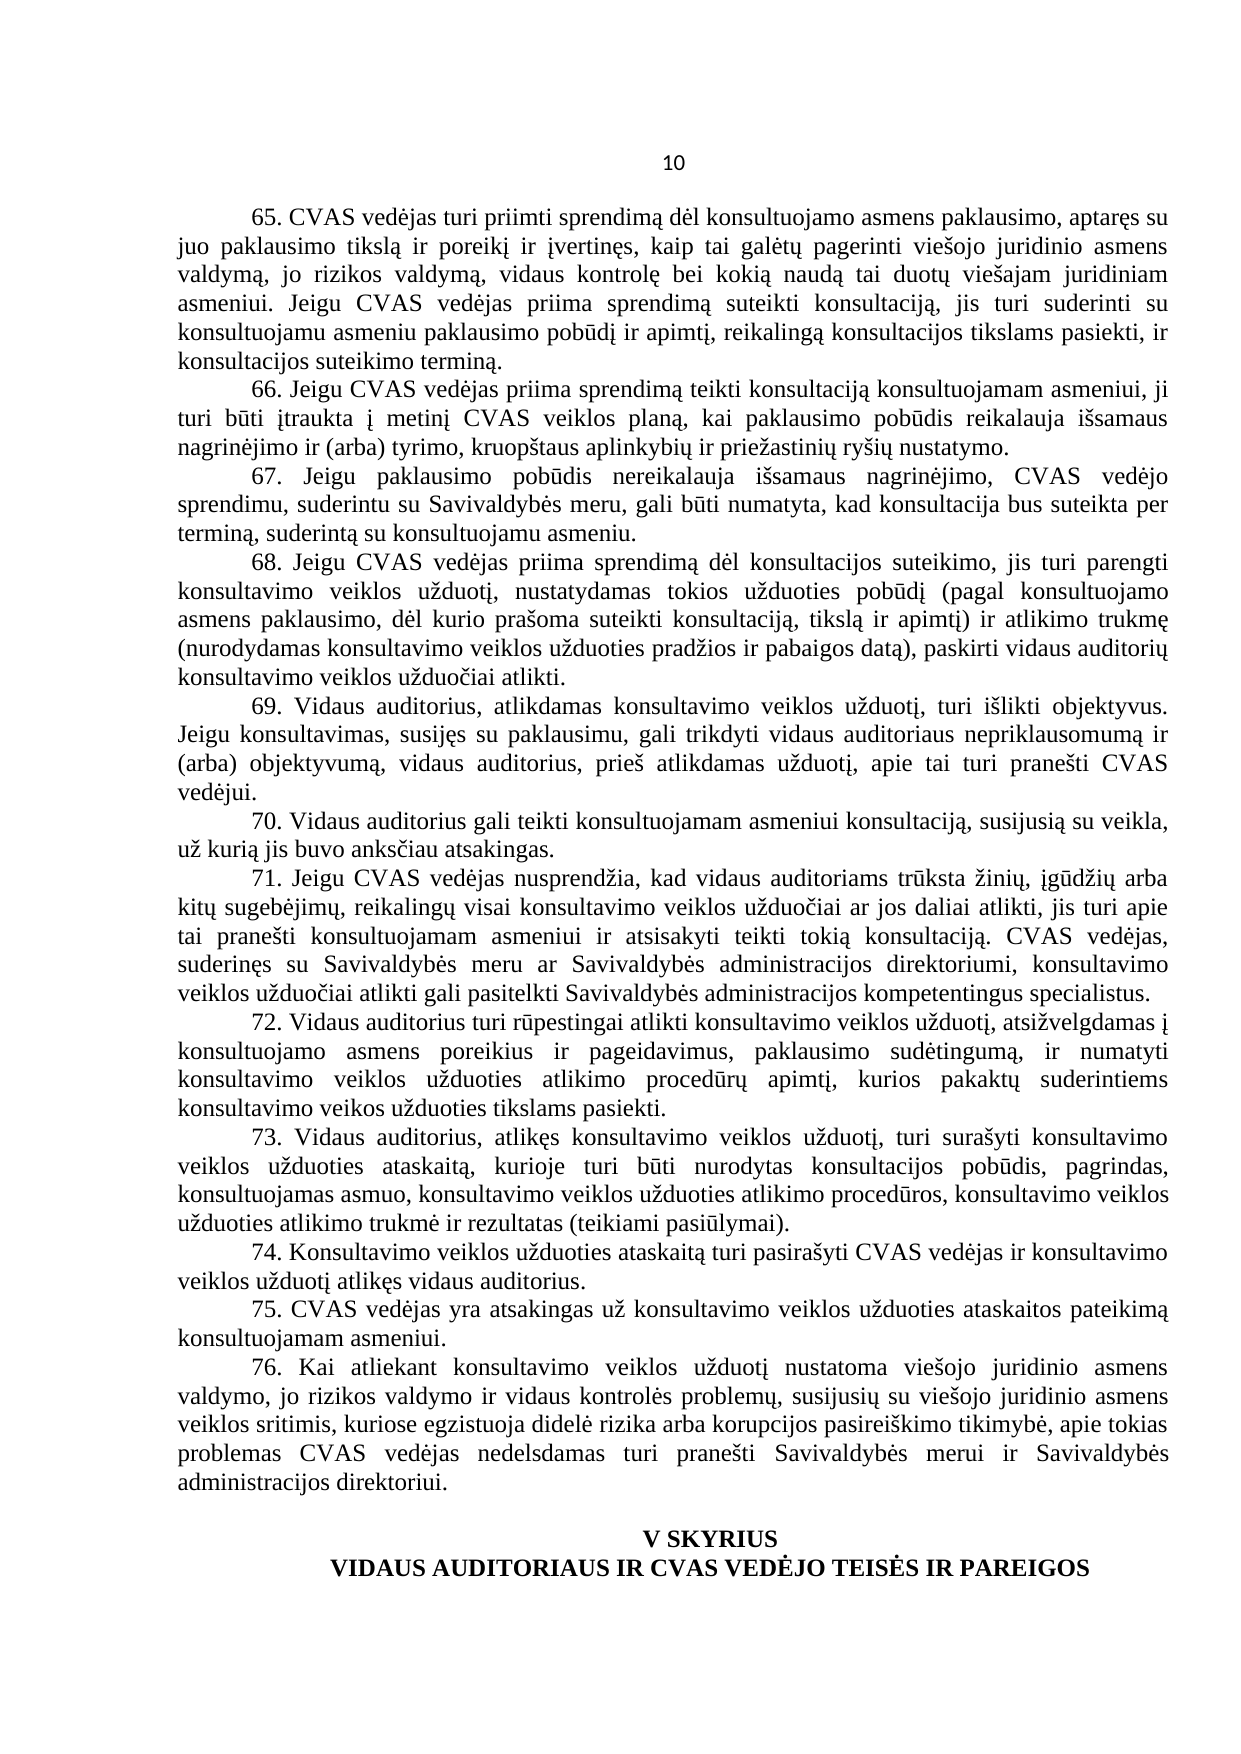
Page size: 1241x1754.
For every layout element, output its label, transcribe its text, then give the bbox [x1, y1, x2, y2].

text 76. Kai atliekant konsultavimo veiklos užduotį nustatoma viešojo juridinio asmens valdymo, jo rizikos valdymo ir vidaus kontrolės problemų, susijusių su viešojo juridinio asmens veiklos sritimis, kuriose egzistuoja didelė rizika arba korupcijos pasireiškimo tikimybė, apie tokias problemas CVAS vedėjas nedelsdamas turi pranešti Savivaldybės merui ir Savivaldybės administracijos direktoriui. [177, 1352, 1169, 1496]
text 69. Vidaus auditorius, atlikdamas konsultavimo veiklos užduotį, turi išlikti objektyvus. Jeigu konsultavimas, susijęs su paklausimu, gali trikdyti vidaus auditoriaus nepriklausomumą ir (arba) objektyvumą, vidaus auditorius, prieš atlikdamas užduotį, apie tai turi pranešti CVAS vedėjui. [177, 691, 1169, 806]
text 70. Vidaus auditorius gali teikti konsultuojamam asmeniui konsultaciją, susijusią su veikla, už kurią jis buvo anksčiau atsakingas. [177, 806, 1169, 863]
text 72. Vidaus auditorius turi rūpestingai atlikti konsultavimo veiklos užduotį, atsižvelgdamas į konsultuojamo asmens poreikius ir pageidavimus, paklausimo sudėtingumą, ir numatyti konsultavimo veiklos užduoties atlikimo procedūrų apimtį, kurios pakaktų suderintiems konsultavimo veikos užduoties tikslams pasiekti. [177, 1007, 1169, 1122]
text V SKYRIUS [177, 1524, 1169, 1553]
text VIDAUS AUDITORIAUS IR CVAS VEDĖJO TEISĖS IR PAREIGOS [177, 1553, 1169, 1582]
text 67. Jeigu paklausimo pobūdis nereikalauja išsamaus nagrinėjimo, CVAS vedėjo sprendimu, suderintu su Savivaldybės meru, gali būti numatyta, kad konsultacija bus suteikta per terminą, suderintą su konsultuojamu asmeniu. [177, 461, 1169, 547]
text 71. Jeigu CVAS vedėjas nusprendžia, kad vidaus auditoriams trūksta žinių, įgūdžių arba kitų sugebėjimų, reikalingų visai konsultavimo veiklos užduočiai ar jos daliai atlikti, jis turi apie tai pranešti konsultuojamam asmeniui ir atsisakyti teikti tokią konsultaciją. CVAS vedėjas, suderinęs su Savivaldybės meru ar Savivaldybės administracijos direktoriumi, konsultavimo veiklos užduočiai atlikti gali pasitelkti Savivaldybės administracijos kompetentingus specialistus. [177, 863, 1169, 1007]
text 73. Vidaus auditorius, atlikęs konsultavimo veiklos užduotį, turi surašyti konsultavimo veiklos užduoties ataskaitą, kurioje turi būti nurodytas konsultacijos pobūdis, pagrindas, konsultuojamas asmuo, konsultavimo veiklos užduoties atlikimo procedūros, konsultavimo veiklos užduoties atlikimo trukmė ir rezultatas (teikiami pasiūlymai). [177, 1122, 1169, 1237]
text 65. CVAS vedėjas turi priimti sprendimą dėl konsultuojamo asmens paklausimo, aptaręs su juo paklausimo tikslą ir poreikį ir įvertinęs, kaip tai galėtų pagerinti viešojo juridinio asmens valdymą, jo rizikos valdymą, vidaus kontrolę bei kokią naudą tai duotų viešajam juridiniam asmeniui. Jeigu CVAS vedėjas priima sprendimą suteikti konsultaciją, jis turi suderinti su konsultuojamu asmeniu paklausimo pobūdį ir apimtį, reikalingą konsultacijos tikslams pasiekti, ir konsultacijos suteikimo terminą. [177, 202, 1169, 374]
text 74. Konsultavimo veiklos užduoties ataskaitą turi pasirašyti CVAS vedėjas ir konsultavimo veiklos užduotį atlikęs vidaus auditorius. [177, 1237, 1169, 1294]
text 68. Jeigu CVAS vedėjas priima sprendimą dėl konsultacijos suteikimo, jis turi parengti konsultavimo veiklos užduotį, nustatydamas tokios užduoties pobūdį (pagal konsultuojamo asmens paklausimo, dėl kurio prašoma suteikti konsultaciją, tikslą ir apimtį) ir atlikimo trukmę (nurodydamas konsultavimo veiklos užduoties pradžios ir pabaigos datą), paskirti vidaus auditorių konsultavimo veiklos užduočiai atlikti. [177, 547, 1169, 691]
text 75. CVAS vedėjas yra atsakingas už konsultavimo veiklos užduoties ataskaitos pateikimą konsultuojamam asmeniui. [177, 1294, 1169, 1352]
text 66. Jeigu CVAS vedėjas priima sprendimą teikti konsultaciją konsultuojamam asmeniui, ji turi būti įtraukta į metinį CVAS veiklos planą, kai paklausimo pobūdis reikalauja išsamaus nagrinėjimo ir (arba) tyrimo, kruopštaus aplinkybių ir priežastinių ryšių nustatymo. [177, 374, 1169, 461]
